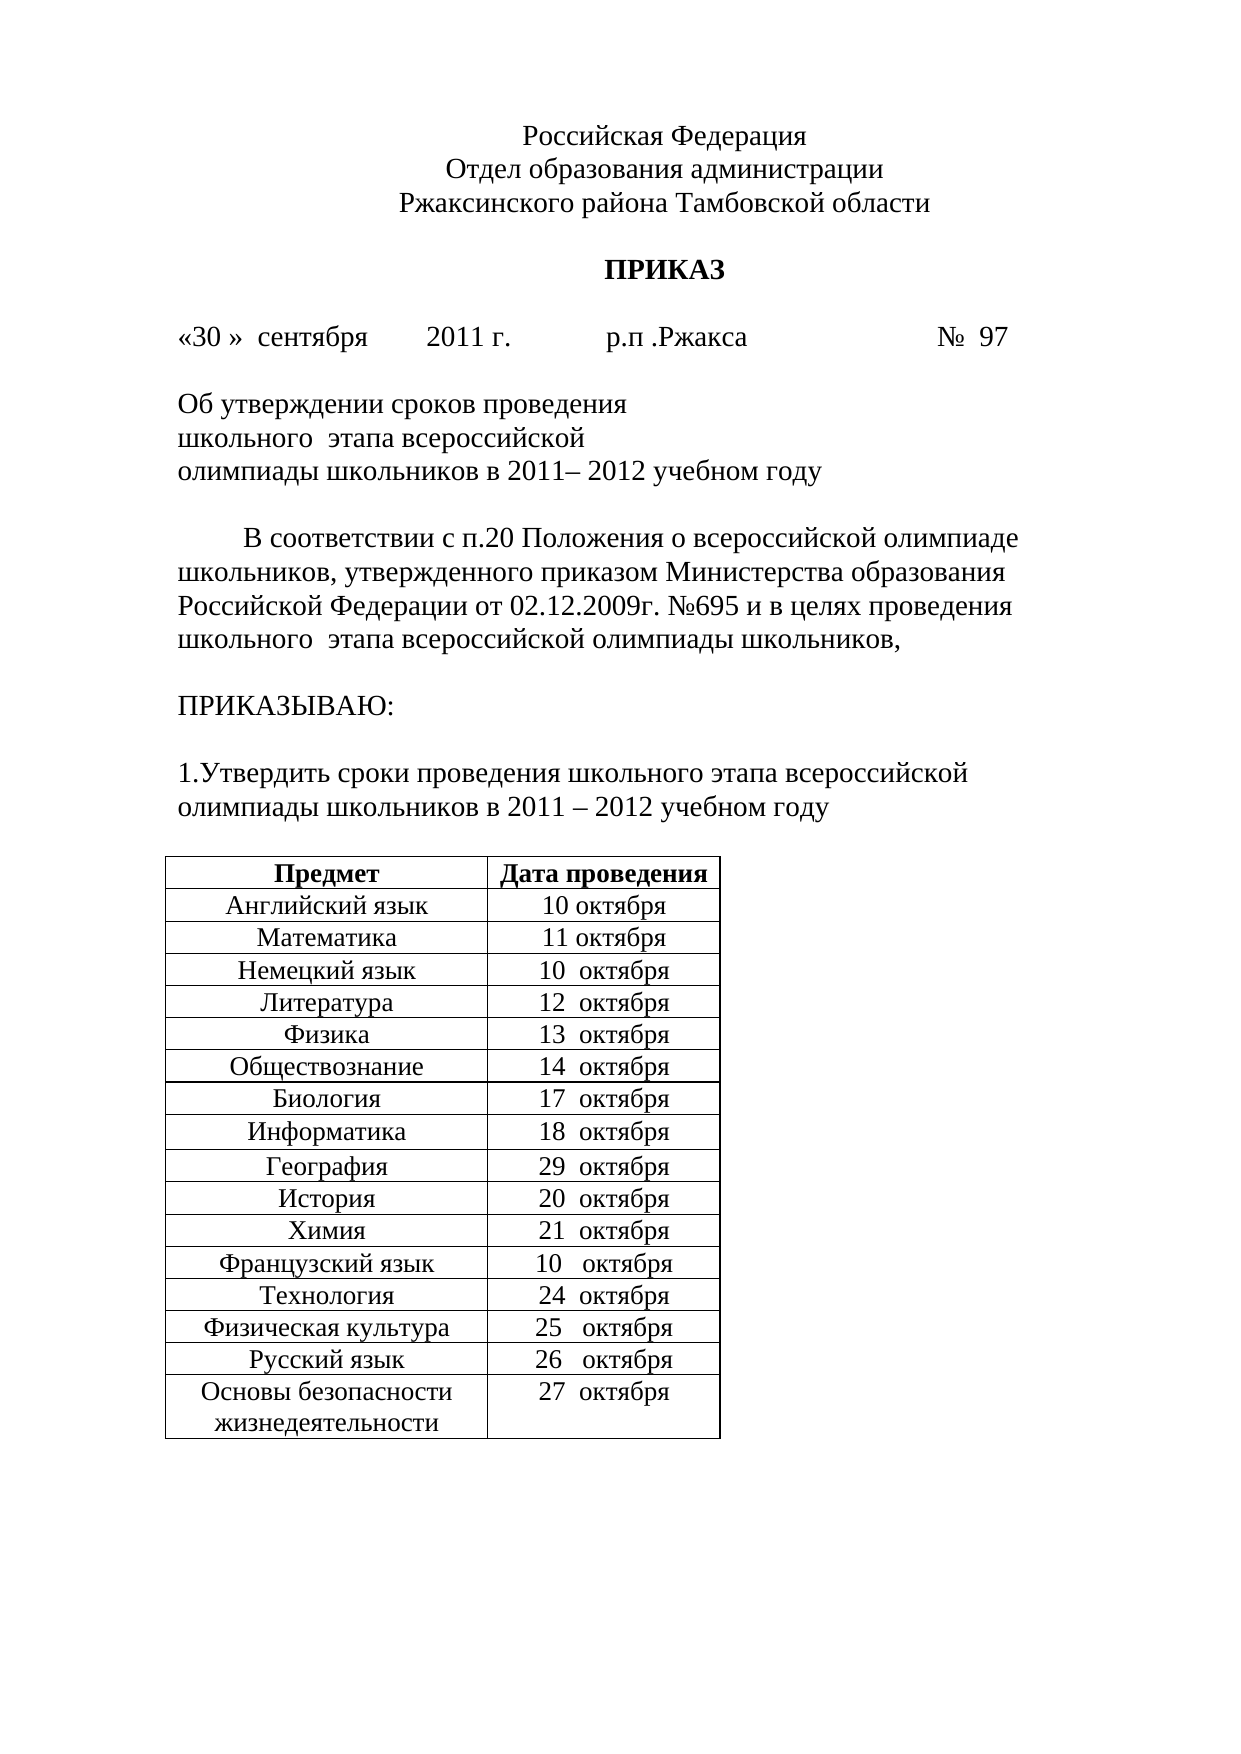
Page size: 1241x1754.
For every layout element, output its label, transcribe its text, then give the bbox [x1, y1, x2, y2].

table_cell 10 октября [488, 1247, 719, 1278]
text 1.Утвердить сроки проведения школьного этапа всероссийской [177, 755, 1152, 789]
table_cell 25 октября [488, 1311, 719, 1342]
table_cell Русский язык [166, 1343, 487, 1374]
table_cell 12 октября [488, 986, 719, 1017]
table_cell Информатика [166, 1115, 487, 1149]
table_cell Химия [166, 1215, 487, 1246]
table_cell География [166, 1150, 487, 1181]
text олимпиады школьников в 2011 – 2012 учебном году [177, 789, 1152, 822]
table_cell 14 октября [488, 1050, 719, 1081]
table_cell Физическая культура [166, 1311, 487, 1342]
table_cell 24 октября [488, 1279, 719, 1310]
table_cell История [166, 1182, 487, 1213]
text школьного этапа всероссийской [177, 420, 1152, 453]
table_cell 27 октября [488, 1375, 719, 1438]
table_cell 11 октября [488, 922, 719, 953]
table_cell 21 октября [488, 1215, 719, 1246]
table_cell 18 октября [488, 1115, 719, 1149]
table_cell Немецкий язык [166, 954, 487, 985]
table_cell Физика [166, 1018, 487, 1049]
subtitle ПРИКАЗ [177, 252, 1152, 286]
table_cell Литература [166, 986, 487, 1017]
table_cell 13 октября [488, 1018, 719, 1049]
text «30 » сентября 2011 г. р.п .Ржакса № 97 [177, 319, 1152, 353]
table_header Предмет [166, 857, 487, 888]
table_header Дата проведения [488, 857, 719, 888]
table_cell 20 октября [488, 1182, 719, 1213]
table_cell Французский язык [166, 1247, 487, 1278]
text В соответствии с п.20 Положения о всероссийской олимпиаде школьников, утвержденного приказом Министерства образования Российской Федерации от 02.12.2009г. №695 и в целях проведения школьного этапа всероссийской олимпиады школьников, [177, 521, 1152, 655]
table_cell Биология [166, 1083, 487, 1114]
table_cell Английский язык [166, 889, 487, 921]
table_cell 17 октября [488, 1083, 719, 1114]
table_cell Математика [166, 922, 487, 953]
table_cell 26 октября [488, 1343, 719, 1374]
text Об утверждении сроков проведения [177, 386, 1152, 420]
table_cell 29 октября [488, 1150, 719, 1181]
table_cell Основы безопасности жизнедеятельности [166, 1375, 487, 1438]
text Ржаксинского района Тамбовской области [177, 185, 1152, 219]
text олимпиады школьников в 2011– 2012 учебном году [177, 453, 1152, 487]
text ПРИКАЗЫВАЮ: [177, 688, 1152, 722]
table_cell 10 октября [488, 889, 719, 921]
text Российская Федерация [177, 118, 1152, 152]
table_cell 10 октября [488, 954, 719, 985]
text Отдел образования администрации [177, 152, 1152, 185]
table_cell Обществознание [166, 1050, 487, 1081]
table_cell Технология [166, 1279, 487, 1310]
